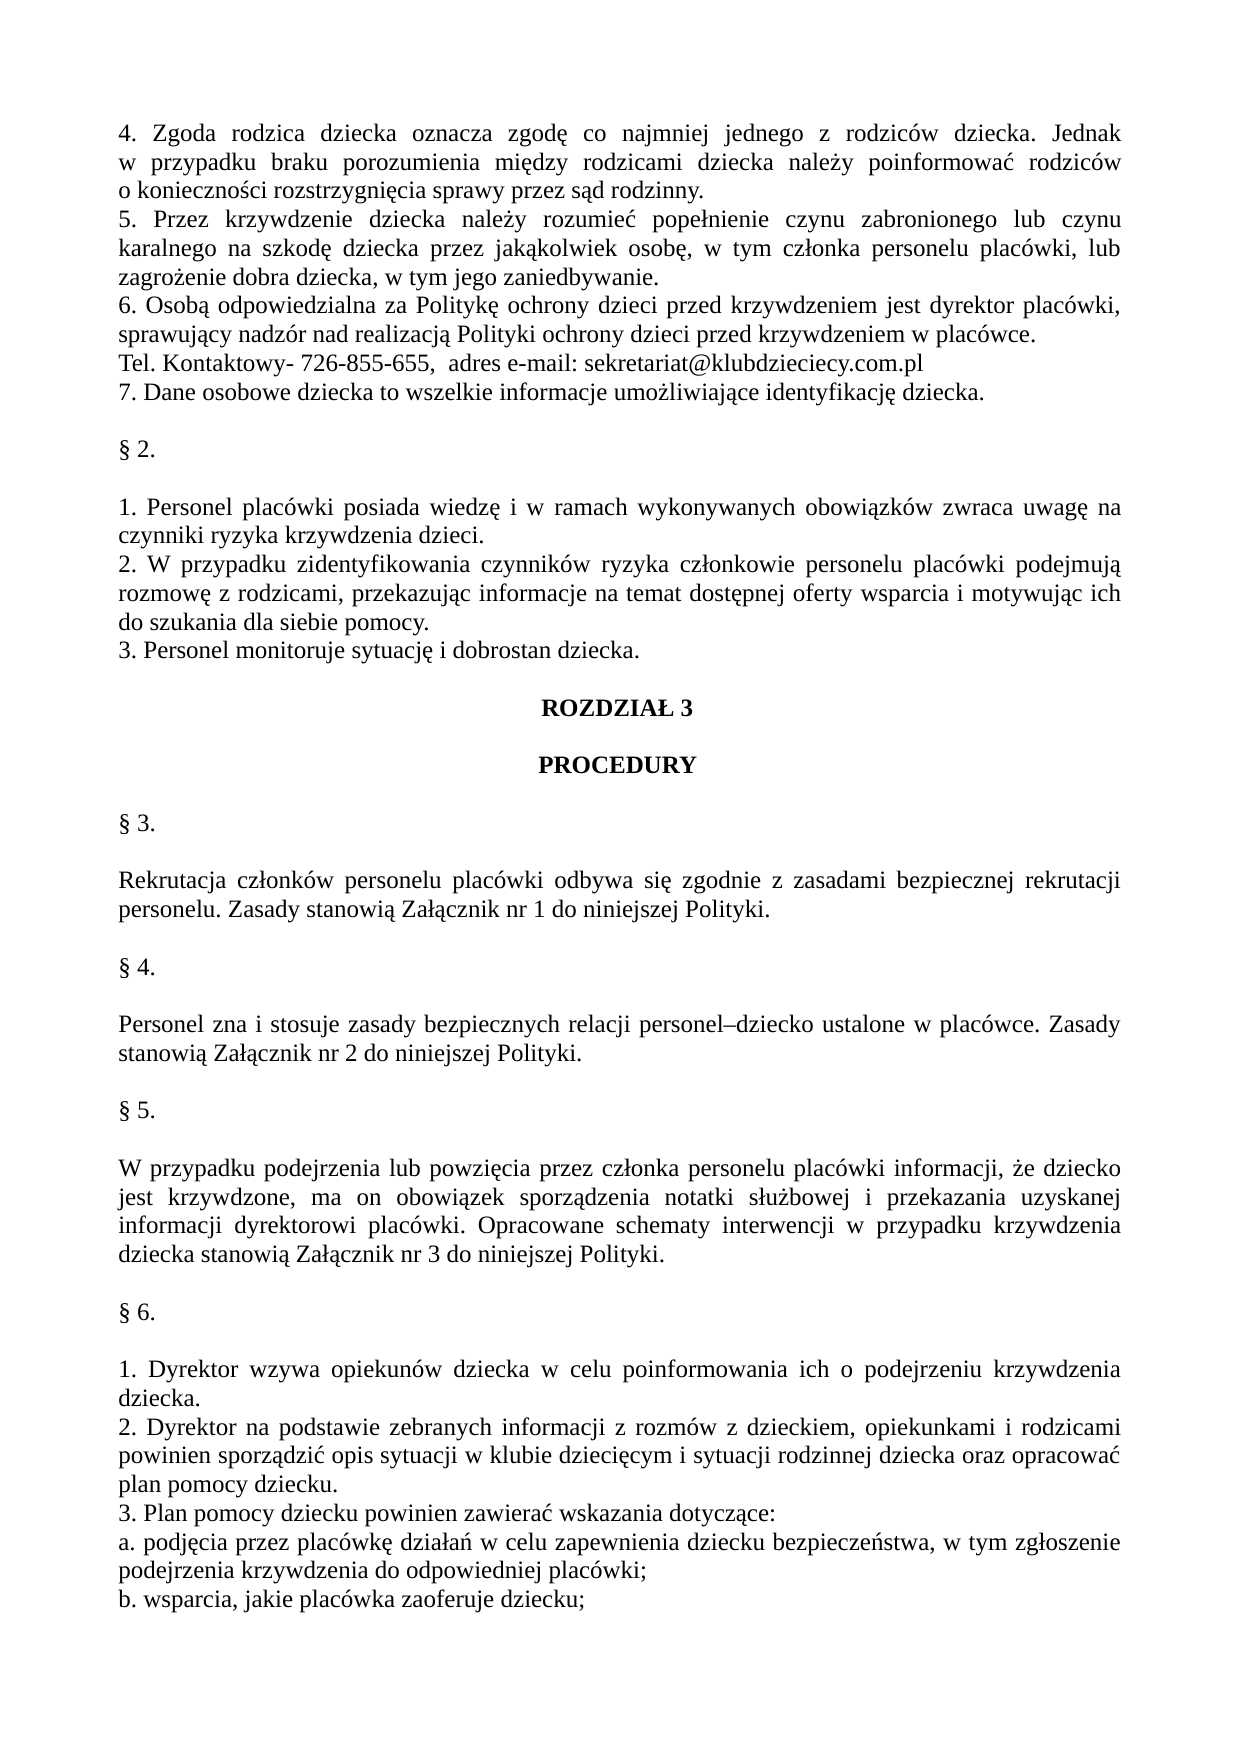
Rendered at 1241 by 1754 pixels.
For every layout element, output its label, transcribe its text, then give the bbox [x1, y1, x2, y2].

text 2. W przypadku zidentyfikowania czynników ryzyka członkowie personelu placówki podejmują rozmowę z rodzicami, przekazując informacje na temat dostępnej oferty wsparcia i motywując ich do szukania dla siebie pomocy. [118, 549, 1122, 636]
text Rekrutacja członków personelu placówki odbywa się zgodnie z zasadami bezpiecznej rekrutacji personelu. Zasady stanowią Załącznik nr 1 do niniejszej Polityki. [118, 866, 1122, 923]
text § 3. [118, 808, 1122, 837]
text W przypadku podejrzenia lub powzięcia przez członka personelu placówki informacji, że dziecko jest krzywdzone, ma on obowiązek sporządzenia notatki służbowej i przekazania uzyskanej informacji dyrektorowi placówki. Opracowane schematy interwencji w przypadku krzywdzenia dziecka stanowią Załącznik nr 3 do niniejszej Polityki. [118, 1153, 1122, 1268]
text § 5. [118, 1096, 1122, 1124]
text a. podjęcia przez placówkę działań w celu zapewnienia dziecku bezpieczeństwa, w tym zgłoszenie podejrzenia krzywdzenia do odpowiedniej placówki; [118, 1527, 1122, 1584]
text 3. Personel monitoruje sytuację i dobrostan dziecka. [118, 636, 1122, 664]
text Tel. Kontaktowy- 726-855-655, adres e-mail: sekretariat@klubdzieciecy.com.pl [118, 348, 1122, 377]
text § 6. [118, 1297, 1122, 1326]
text PROCEDURY [118, 751, 1122, 779]
text 7. Dane osobowe dziecka to wszelkie informacje umożliwiające identyfikację dziecka. [118, 377, 1122, 406]
text 6. Osobą odpowiedzialna za Politykę ochrony dzieci przed krzywdzeniem jest dyrektor placówki, sprawujący nadzór nad realizacją Polityki ochrony dzieci przed krzywdzeniem w placówce. [118, 291, 1122, 348]
text § 4. [118, 952, 1122, 981]
text 3. Plan pomocy dziecku powinien zawierać wskazania dotyczące: [118, 1498, 1122, 1527]
text 4. Zgoda rodzica dziecka oznacza zgodę co najmniej jednego z rodziców dziecka. Jednak w przypadku braku porozumienia między rodzicami dziecka należy poinformować rodziców o konieczności rozstrzygnięcia sprawy przez sąd rodzinny. [118, 118, 1122, 204]
text 1. Dyrektor wzywa opiekunów dziecka w celu poinformowania ich o podejrzeniu krzywdzenia dziecka. [118, 1354, 1122, 1412]
text 2. Dyrektor na podstawie zebranych informacji z rozmów z dzieckiem, opiekunkami i rodzicami powinien sporządzić opis sytuacji w klubie dziecięcym i sytuacji rodzinnej dziecka oraz opracować plan pomocy dziecku. [118, 1412, 1122, 1498]
text ROZDZIAŁ 3 [118, 693, 1122, 722]
text 5. Przez krzywdzenie dziecka należy rozumieć popełnienie czynu zabronionego lub czynu karalnego na szkodę dziecka przez jakąkolwiek osobę, w tym członka personelu placówki, lub zagrożenie dobra dziecka, w tym jego zaniedbywanie. [118, 204, 1122, 291]
text Personel zna i stosuje zasady bezpiecznych relacji personel–dziecko ustalone w placówce. Zasady stanowią Załącznik nr 2 do niniejszej Polityki. [118, 1009, 1122, 1067]
text b. wsparcia, jakie placówka zaoferuje dziecku; [118, 1584, 1122, 1613]
text § 2. [118, 434, 1122, 463]
text 1. Personel placówki posiada wiedzę i w ramach wykonywanych obowiązków zwraca uwagę na czynniki ryzyka krzywdzenia dzieci. [118, 492, 1122, 549]
